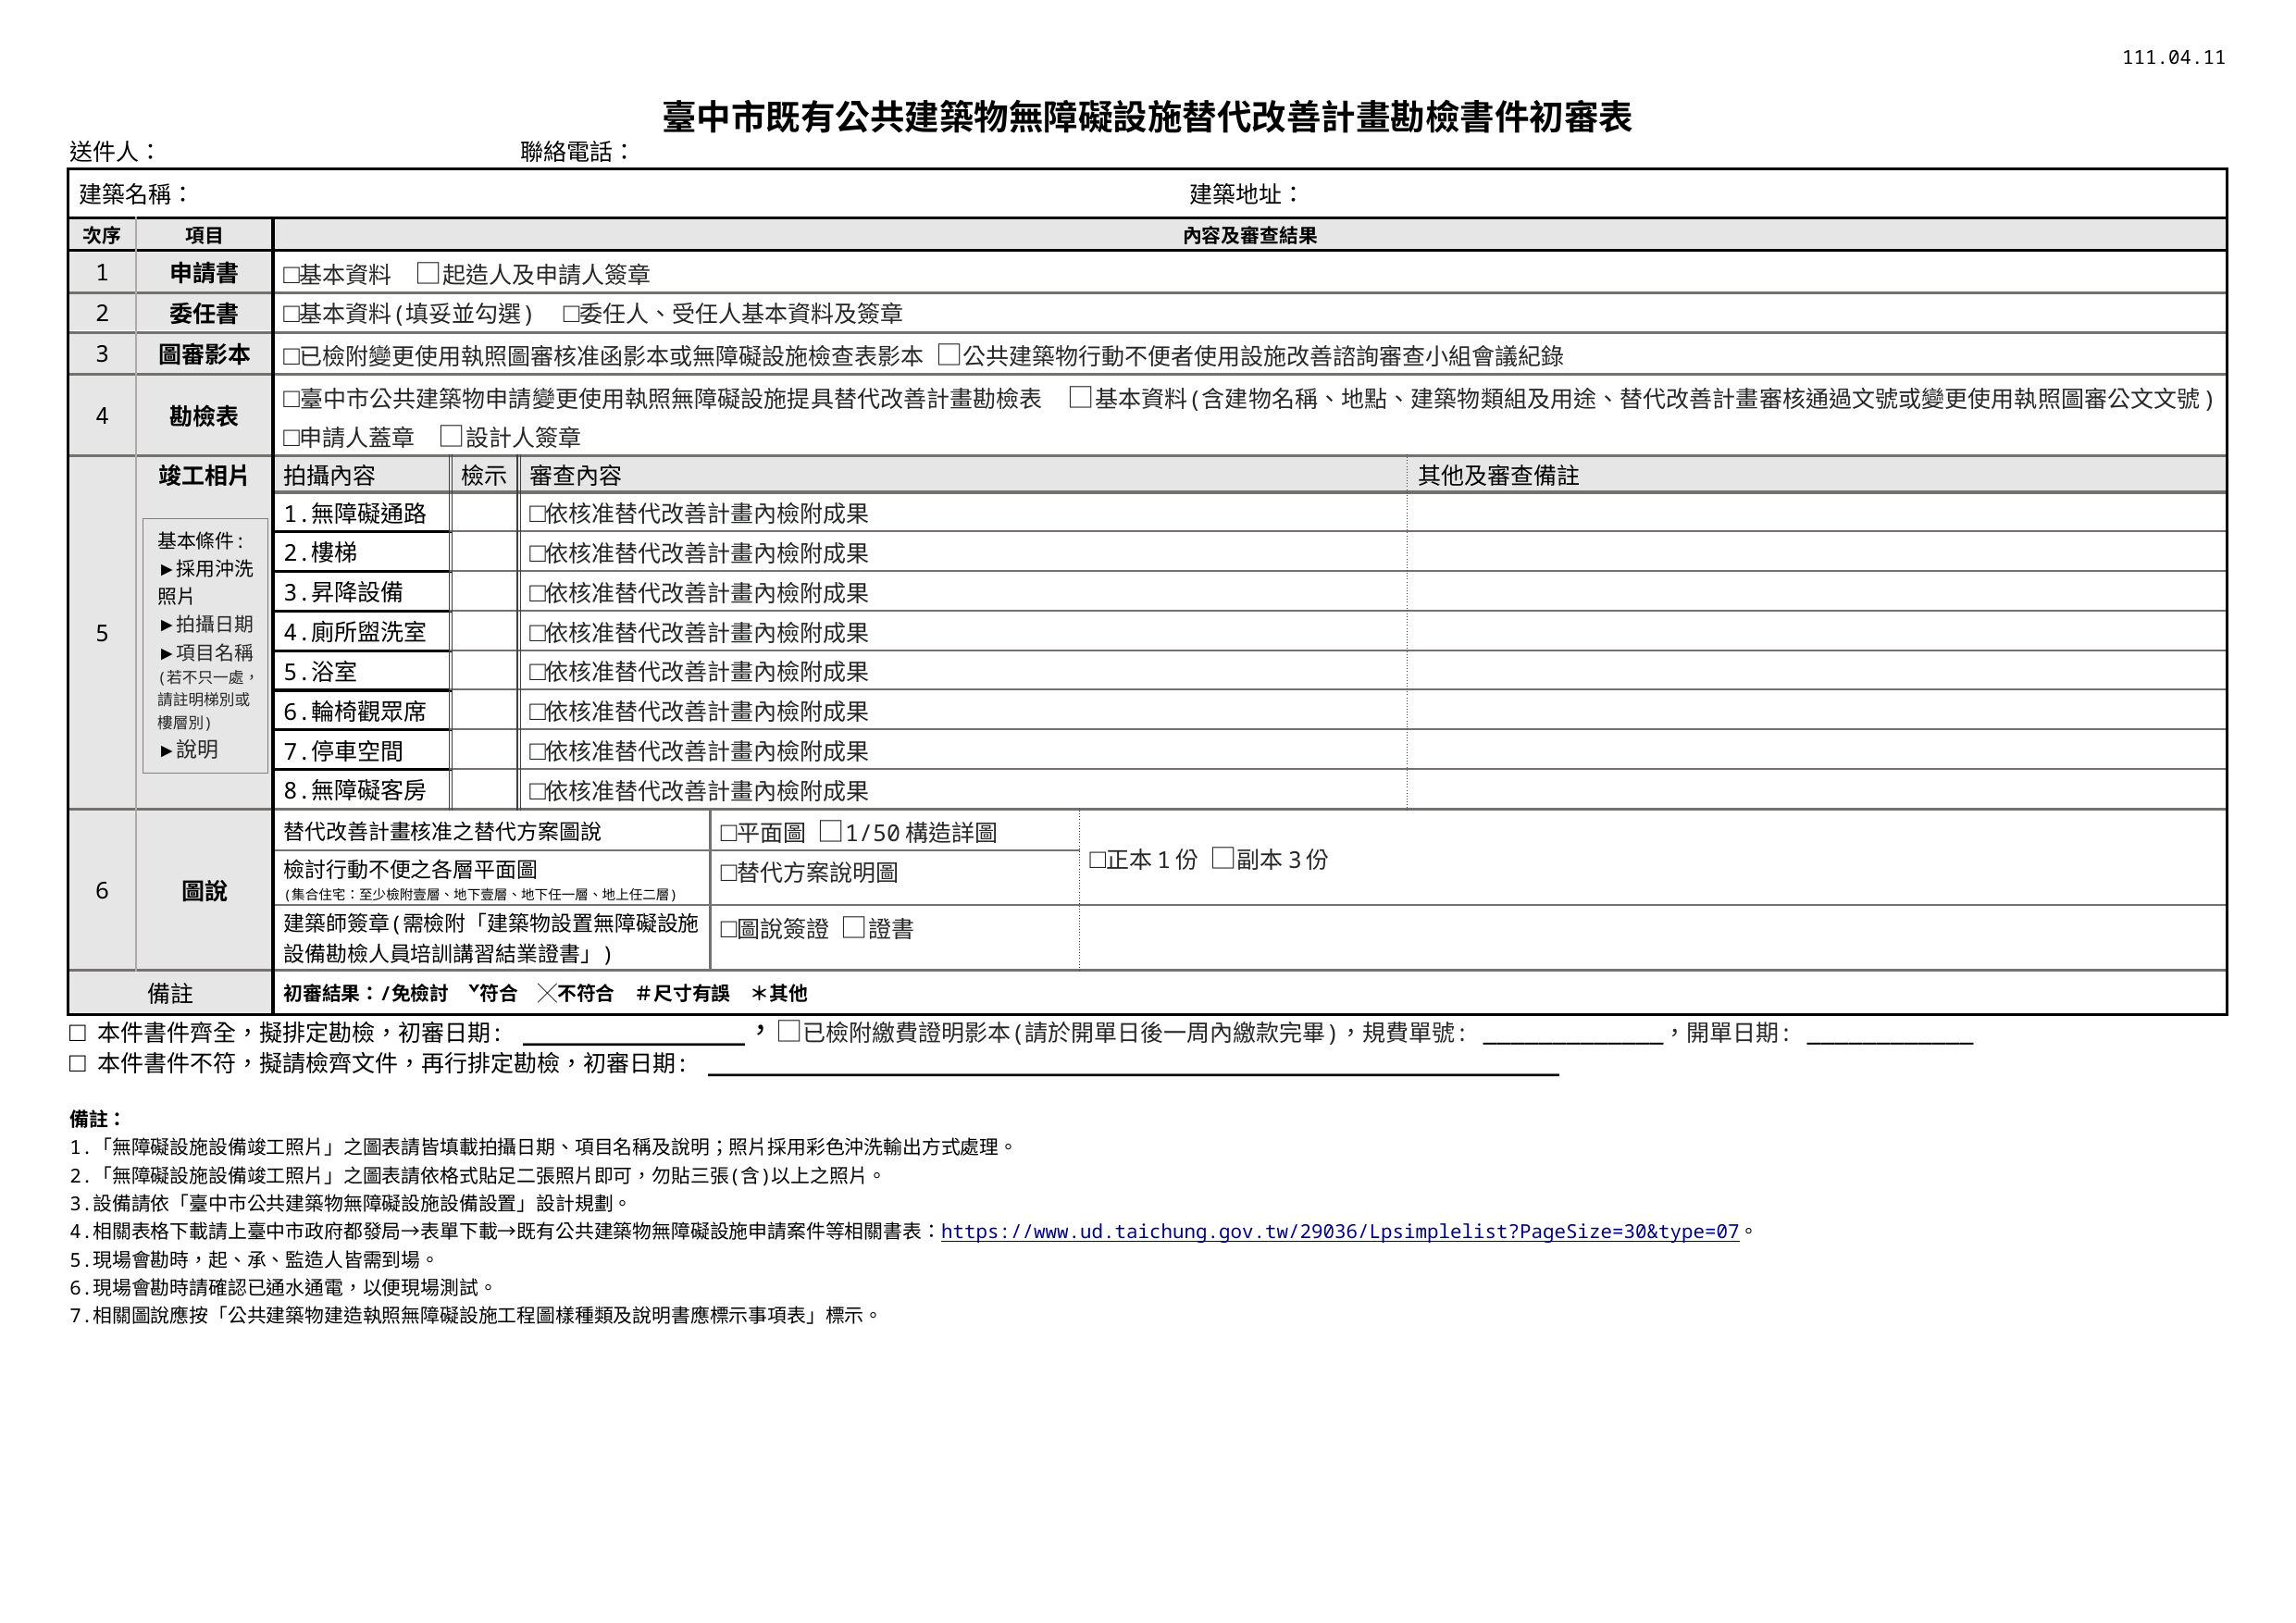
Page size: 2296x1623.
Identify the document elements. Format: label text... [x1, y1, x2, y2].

table_cell 4 [69, 376, 135, 454]
table_cell 5.浴室 [275, 652, 449, 688]
table_cell [453, 690, 516, 728]
table_cell 內容及審查結果 [275, 219, 2226, 249]
text 2.「無障礙設施設備竣工照片」之圖表請依格式貼足二張照片即可，勿貼三張(含)以上之照片。 [69, 1160, 2226, 1188]
table_cell [453, 532, 516, 570]
table_cell [1079, 906, 2226, 969]
text 臺中市既有公共建築物無障礙設施替代改善計畫勘檢書件初審表 [69, 76, 2226, 133]
text 6.現場會勘時請確認已通水通電，以便現場測試。 [69, 1272, 2226, 1301]
table_cell 5 [69, 457, 135, 808]
table_cell 竣工相片 [137, 457, 271, 808]
table_cell □圖說簽證 □證書 [712, 906, 1079, 969]
table_cell [1408, 572, 2226, 610]
table_cell □依核准替代改善計畫內檢附成果 [521, 651, 1408, 688]
table_cell 檢示 [453, 457, 516, 490]
table_cell 3 [69, 334, 135, 373]
table_cell □依核准替代改善計畫內檢附成果 [521, 730, 1408, 768]
table_cell 2.樓梯 [275, 533, 449, 570]
table_cell 1.無障礙通路 [275, 494, 449, 530]
table_cell □依核准替代改善計畫內檢附成果 [521, 532, 1408, 570]
text 7.相關圖說應按「公共建築物建造執照無障礙設施工程圖樣種類及說明書應標示事項表」標示。 [69, 1301, 2226, 1329]
table_cell 備註 [69, 972, 271, 1013]
table_cell [453, 494, 516, 530]
table_cell [1408, 651, 2226, 688]
table_cell 項目 [137, 219, 271, 249]
table_cell [1408, 690, 2226, 728]
table_cell □依核准替代改善計畫內檢附成果 [521, 612, 1408, 650]
table_cell [1408, 532, 2226, 570]
table_header 建築名稱： 建築地址： [69, 170, 2226, 217]
table_cell 拍攝內容 [275, 457, 449, 490]
table_cell [1408, 612, 2226, 650]
table_cell □平面圖 □1/50構造詳圖 [712, 811, 1079, 849]
table_cell □依核准替代改善計畫內檢附成果 [521, 690, 1408, 728]
text 3.設備請依「臺中市公共建築物無障礙設施設備設置」設計規劃。 [69, 1188, 2226, 1216]
text □ 本件書件不符，擬請檢齊文件，再行排定勘檢，初審日期: ______________________________________________ [69, 1047, 2226, 1078]
text 送件人： 聯絡電話： [69, 133, 2226, 167]
text 備註： [69, 1104, 2226, 1133]
table_cell 2 [69, 294, 135, 330]
table_cell □已檢附變更使用執照圖審核准函影本或無障礙設施檢查表影本 □公共建築物行動不便者使用設施改善諮詢審查小組會議紀錄 [275, 334, 2226, 373]
table_cell 委任書 [137, 294, 271, 330]
table_cell [453, 651, 516, 688]
table_cell [453, 612, 516, 650]
table_cell 7.停車空間 [275, 731, 449, 768]
text □ 本件書件齊全，擬排定勘檢，初審日期: ____________，□已檢附繳費證明影本(請於開單日後一周內繳款完畢)，規費單號: _____________，開單日期: ____________ [69, 1016, 2226, 1047]
table_cell 3.昇降設備 [275, 573, 449, 610]
table_cell 圖審影本 [137, 334, 271, 373]
table_cell 4.廁所盥洗室 [275, 613, 449, 650]
table_cell 替代改善計畫核准之替代方案圖說 [275, 811, 709, 849]
table_cell □依核准替代改善計畫內檢附成果 [521, 770, 1408, 808]
table_cell [453, 572, 516, 610]
table_cell 6.輪椅觀眾席 [275, 692, 449, 728]
table_cell [453, 730, 516, 768]
table_cell 次序 [69, 219, 135, 249]
table_cell □正本1份 □副本3份 [1079, 811, 2226, 904]
table_cell 其他及審查備註 [1408, 457, 2226, 490]
table_cell 8.無障礙客房 [275, 771, 449, 808]
table_cell 圖說 [137, 811, 271, 969]
table_cell 6 [69, 811, 135, 969]
table_cell [1408, 494, 2226, 530]
table_cell □臺中市公共建築物申請變更使用執照無障礙設施提具替代改善計畫勘檢表 □基本資料(含建物名稱、地點、建築物類組及用途、替代改善計畫審核通過文號或變更使用執照圖審公文文號) □申請人蓋章 □設計人簽章 [275, 376, 2226, 454]
table_cell [1408, 770, 2226, 808]
table_cell [453, 770, 516, 808]
table_cell 勘檢表 [137, 376, 271, 454]
table_cell 初審結果：/免檢討 ˇ符合 ╳不符合 ＃尺寸有誤 ＊其他 [275, 972, 2226, 1013]
table_cell 審查內容 [521, 457, 1408, 490]
table_cell 檢討行動不便之各層平面圖 (集合住宅：至少檢附壹層、地下壹層、地下任一層、地上任二層) [275, 851, 709, 904]
table_cell □基本資料 □起造人及申請人簽章 [275, 252, 2226, 291]
table_cell □基本資料(填妥並勾選) □委任人、受任人基本資料及簽章 [275, 294, 2226, 330]
table_cell [1408, 730, 2226, 768]
text 1.「無障礙設施設備竣工照片」之圖表請皆填載拍攝日期、項目名稱及說明；照片採用彩色沖洗輸出方式處理。 [69, 1133, 2226, 1160]
table_cell 1 [69, 252, 135, 291]
table_cell □替代方案說明圖 [712, 851, 1079, 904]
table_cell 申請書 [137, 252, 271, 291]
text 4.相關表格下載請上臺中市政府都發局→表單下載→既有公共建築物無障礙設施申請案件等相關書表：https://www.ud.taichung.gov.tw/29036/Lpsimplelist?PageSize=30&type=07。 [69, 1216, 2226, 1245]
table_cell 建築師簽章(需檢附「建築物設置無障礙設施設備勘檢人員培訓講習結業證書」) [275, 906, 709, 969]
text 5.現場會勘時，起、承、監造人皆需到場。 [69, 1245, 2226, 1272]
table_cell □依核准替代改善計畫內檢附成果 [521, 572, 1408, 610]
table_cell □依核准替代改善計畫內檢附成果 [521, 494, 1408, 530]
